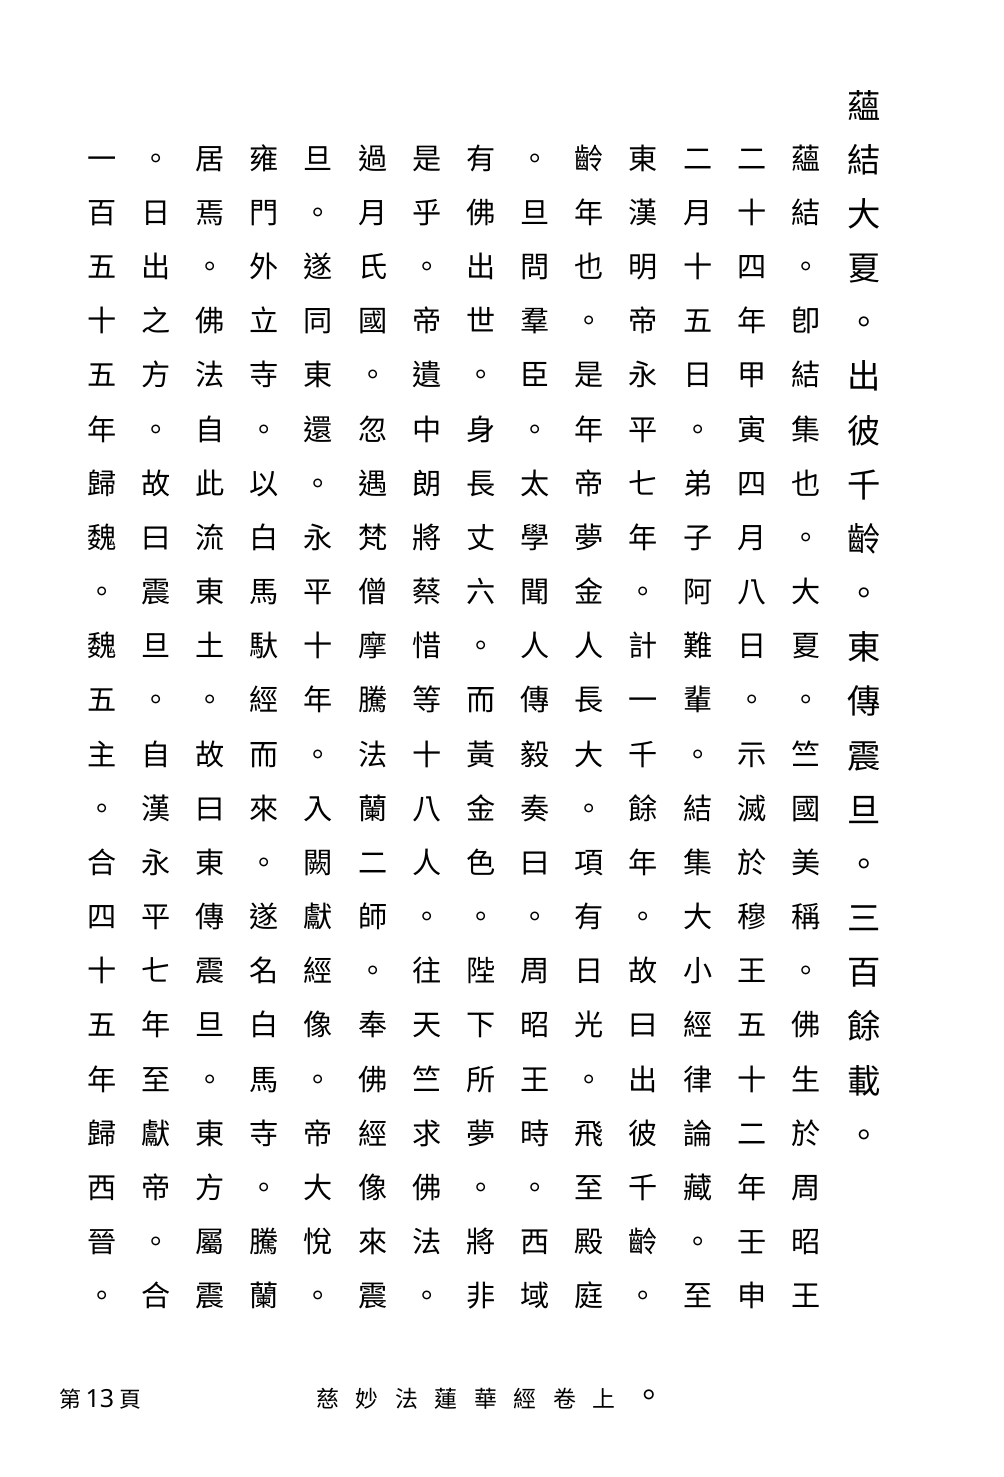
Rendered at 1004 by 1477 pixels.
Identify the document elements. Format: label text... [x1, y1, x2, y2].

text 蘊結。卽結集也。大夏。竺國美稱。佛生於周昭王二十四年甲寅四月八日。示滅於穆王五十二年壬申二月十五日。弟子阿難輩。結集大小經律論藏。至東漢明帝永平七年。計一千餘年。故曰出彼千齡。齡年也。是年帝夢金人長大。項有日光。飛至殿庭。旦問羣臣。太學聞人傳毅奏曰。周昭王時。西域有佛出世。身長丈六。而黃金色。陛下所夢。將非是乎。帝遺中朗將蔡惜等十八人。往天竺求佛法。過月氏國。忽遇梵僧摩騰法蘭二師。奉佛經像來震旦。遂同東還。永平十年。入闕獻經像。帝大悅。雍門外立寺。以白馬馱經而來。遂名白馬寺。騰蘭居焉。佛法自此流東土。故曰東傳震旦。東方屬震。日出之方。故曰震旦。自漢永平七年至獻帝。合一百五十五年歸魏。魏五主。合四十五年歸西晉。西晉四主合五十二年。東晉至安帝義熙二年。合八十九年。什師譯此經時。總計三百四十一年。故曰三百餘載。載年也。唐虞曰載。取物終更始也。 [78, 143, 837, 1363]
text 蘊結大夏。出彼千齡。東傳震旦。三百餘載。 [837, 88, 891, 1363]
